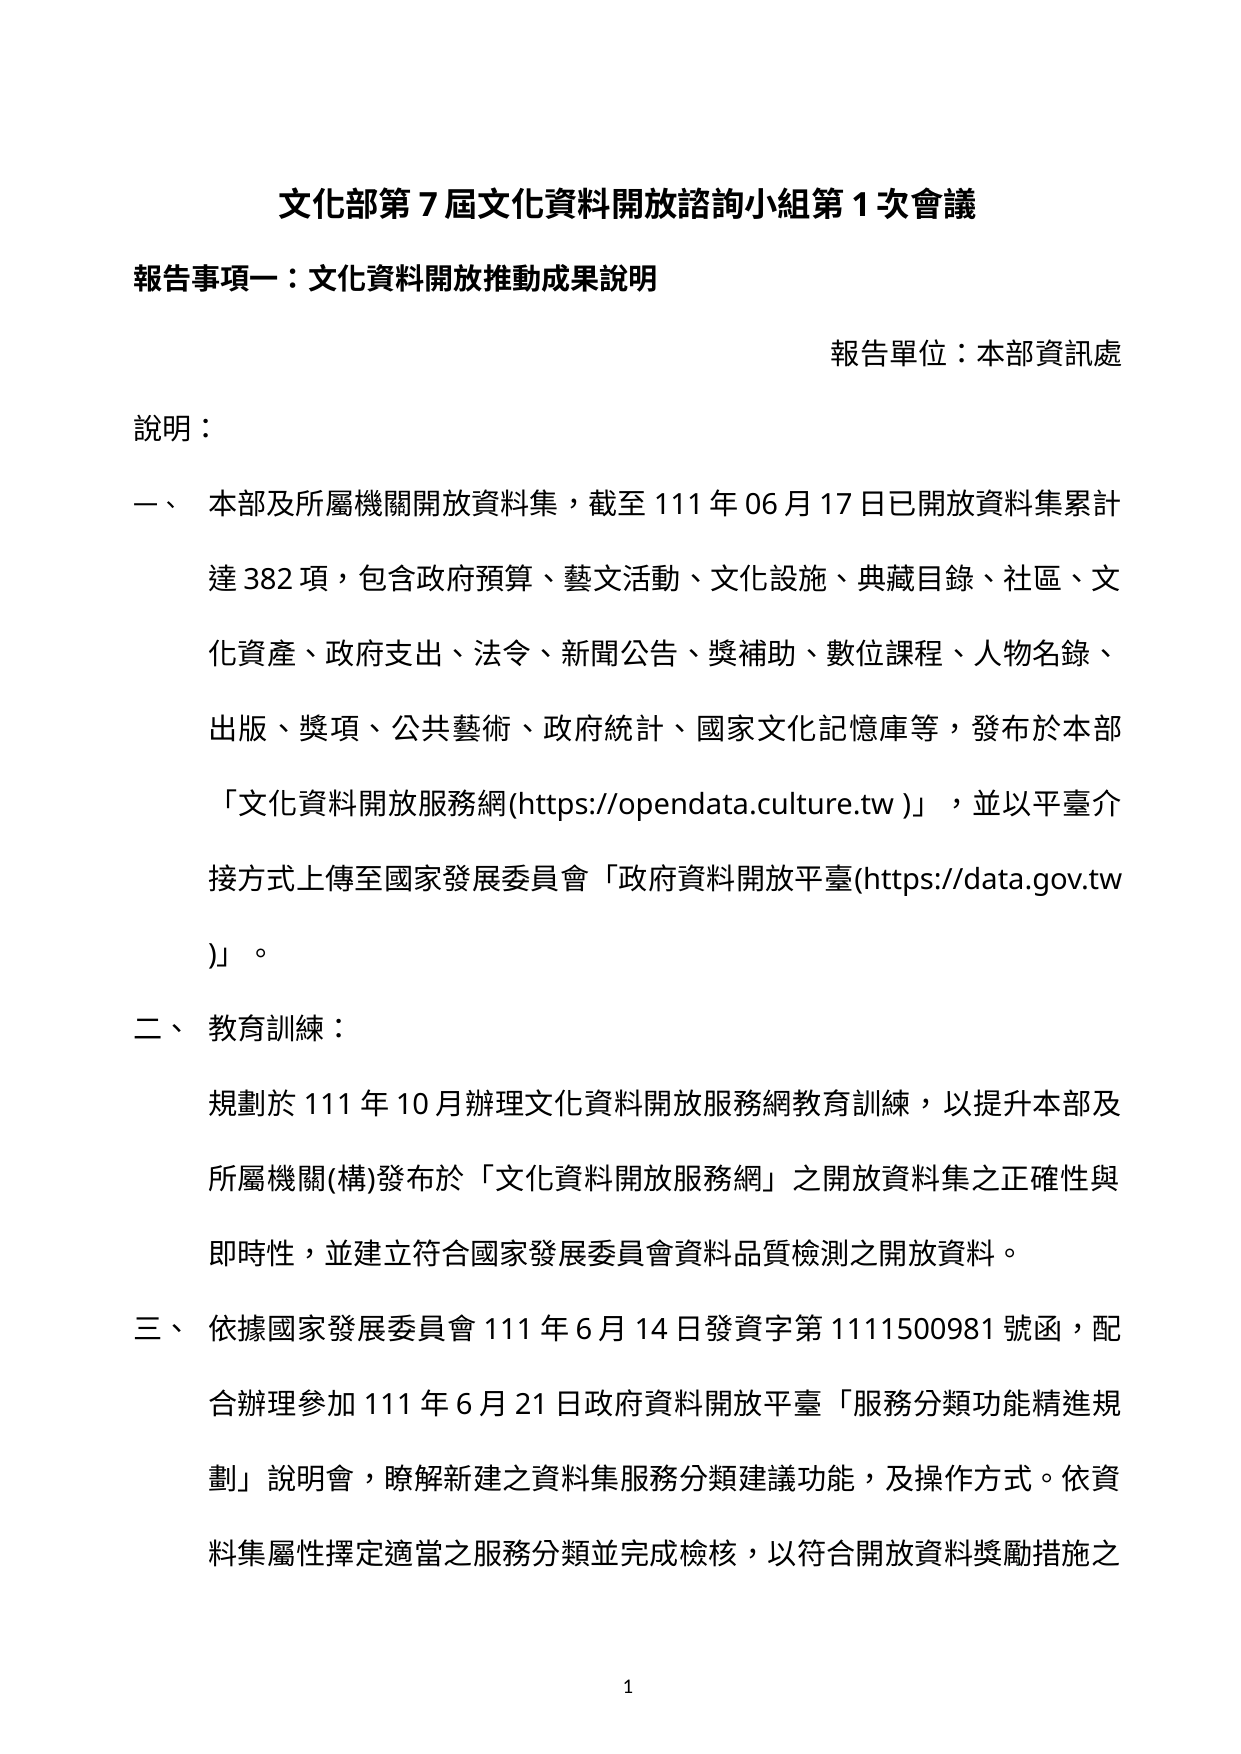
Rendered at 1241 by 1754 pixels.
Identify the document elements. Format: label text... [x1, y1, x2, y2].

text 說明： [133, 389, 1122, 464]
list 依據國家發展委員會111年6月14日發資字第1111500981號函，配合辦理參加111年6月21日政府資料開放平臺「服務分類功能精進規劃」說明會，瞭解新建之資料集服務分類建議功能，及操作方式。依資料集屬性擇定適當之服務分類並完成檢核，以符合開放資料獎勵措施之 [133, 1289, 1122, 1589]
list 規劃於111年10月辦理文化資料開放服務網教育訓練，以提升本部及所屬機關(構)發布於「文化資料開放服務網」之開放資料集之正確性與即時性，並建立符合國家發展委員會資料品質檢測之開放資料。 [208, 1064, 1122, 1289]
list 教育訓練： [133, 989, 1122, 1064]
text 報告事項一：文化資料開放推動成果說明 [133, 239, 1122, 314]
text 報告單位：本部資訊處 [133, 314, 1122, 389]
list 本部及所屬機關開放資料集，截至111年06月17日已開放資料集累計達382項，包含政府預算、藝文活動、文化設施、典藏目錄、社區、文化資產、政府支出、法令、新聞公告、獎補助、數位課程、人物名錄、出版、獎項、公共藝術、政府統計、國家文化記憶庫等，發布於本部「文化資料開放服務網(https://opendata.culture.tw )」，並以平臺介接方式上傳至國家發展委員會「政府資料開放平臺(https://data.gov.tw )」。 [133, 464, 1122, 989]
text 文化部第7屆文化資料開放諮詢小組第1次會議 [133, 164, 1122, 239]
